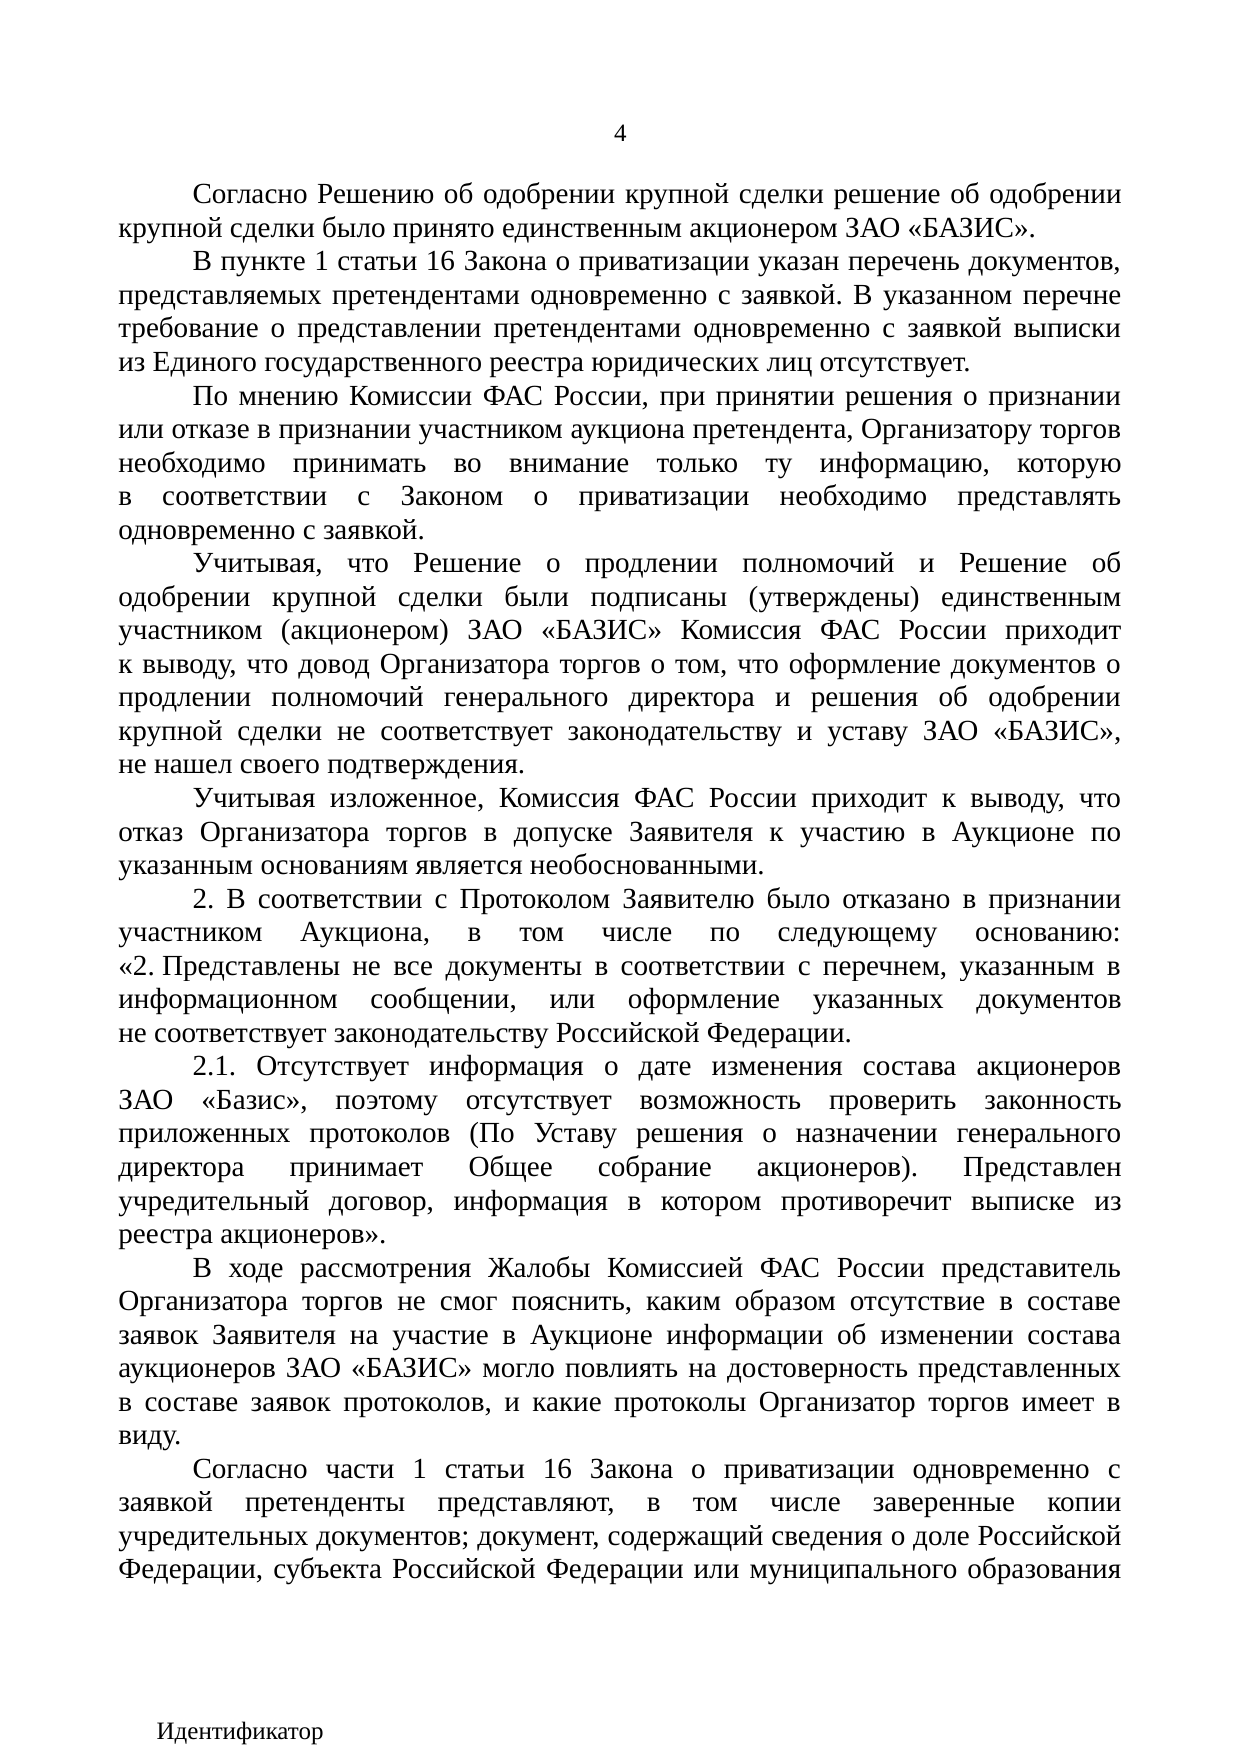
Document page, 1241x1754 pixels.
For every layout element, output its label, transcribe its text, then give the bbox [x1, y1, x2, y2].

text Учитывая изложенное, Комиссия ФАС России приходит к выводу, что отказ Организатора торгов в допуске Заявителя к участию в Аукционе по указанным основаниям является необоснованными. [118, 780, 1122, 881]
text В пункте 1 статьи 16 Закона о приватизации указан перечень документов, представляемых претендентами одновременно с заявкой. В указанном перечне требование о представлении претендентами одновременно с заявкой выписки из Единого государственного реестра юридических лиц отсутствует. [118, 243, 1122, 378]
text 2. В соответствии с Протоколом Заявителю было отказано в признании участником Аукциона, в том числе по следующему основанию: «2. Представлены не все документы в соответствии с перечнем, указанным в информационном сообщении, или оформление указанных документов не соответствует законодательству Российской Федерации. [118, 881, 1122, 1048]
text Учитывая, что Решение о продлении полномочий и Решение об одобрении крупной сделки были подписаны (утверждены) единственным участником (акционером) ЗАО «БАЗИС» Комиссия ФАС России приходит к выводу, что довод Организатора торгов о том, что оформление документов о продлении полномочий генерального директора и решения об одобрении крупной сделки не соответствует законодательству и уставу ЗАО «БАЗИС», не нашел своего подтверждения. [118, 545, 1122, 780]
text Согласно Решению об одобрении крупной сделки решение об одобрении крупной сделки было принято единственным акционером ЗАО «БАЗИС». [118, 176, 1122, 243]
text В ходе рассмотрения Жалобы Комиссией ФАС России представитель Организатора торгов не смог пояснить, каким образом отсутствие в составе заявок Заявителя на участие в Аукционе информации об изменении состава аукционеров ЗАО «БАЗИС» могло повлиять на достоверность представленных в составе заявок протоколов, и какие протоколы Организатор торгов имеет в виду. [118, 1250, 1122, 1451]
text 2.1. Отсутствует информация о дате изменения состава акционеров ЗАО «Базис», поэтому отсутствует возможность проверить законность приложенных протоколов (По Уставу решения о назначении генерального директора принимает Общее собрание акционеров). Представлен учредительный договор, информация в котором противоречит выписке из реестра акционеров». [118, 1048, 1122, 1250]
text Согласно части 1 статьи 16 Закона о приватизации одновременно с заявкой претенденты представляют, в том числе заверенные копии учредительных документов; документ, содержащий сведения о доле Российской Федерации, субъекта Российской Федерации или муниципального образования [118, 1451, 1122, 1585]
text По мнению Комиссии ФАС России, при принятии решения о признании или отказе в признании участником аукциона претендента, Организатору торгов необходимо принимать во внимание только ту информацию, которую в соответствии с Законом о приватизации необходимо представлять одновременно с заявкой. [118, 378, 1122, 545]
